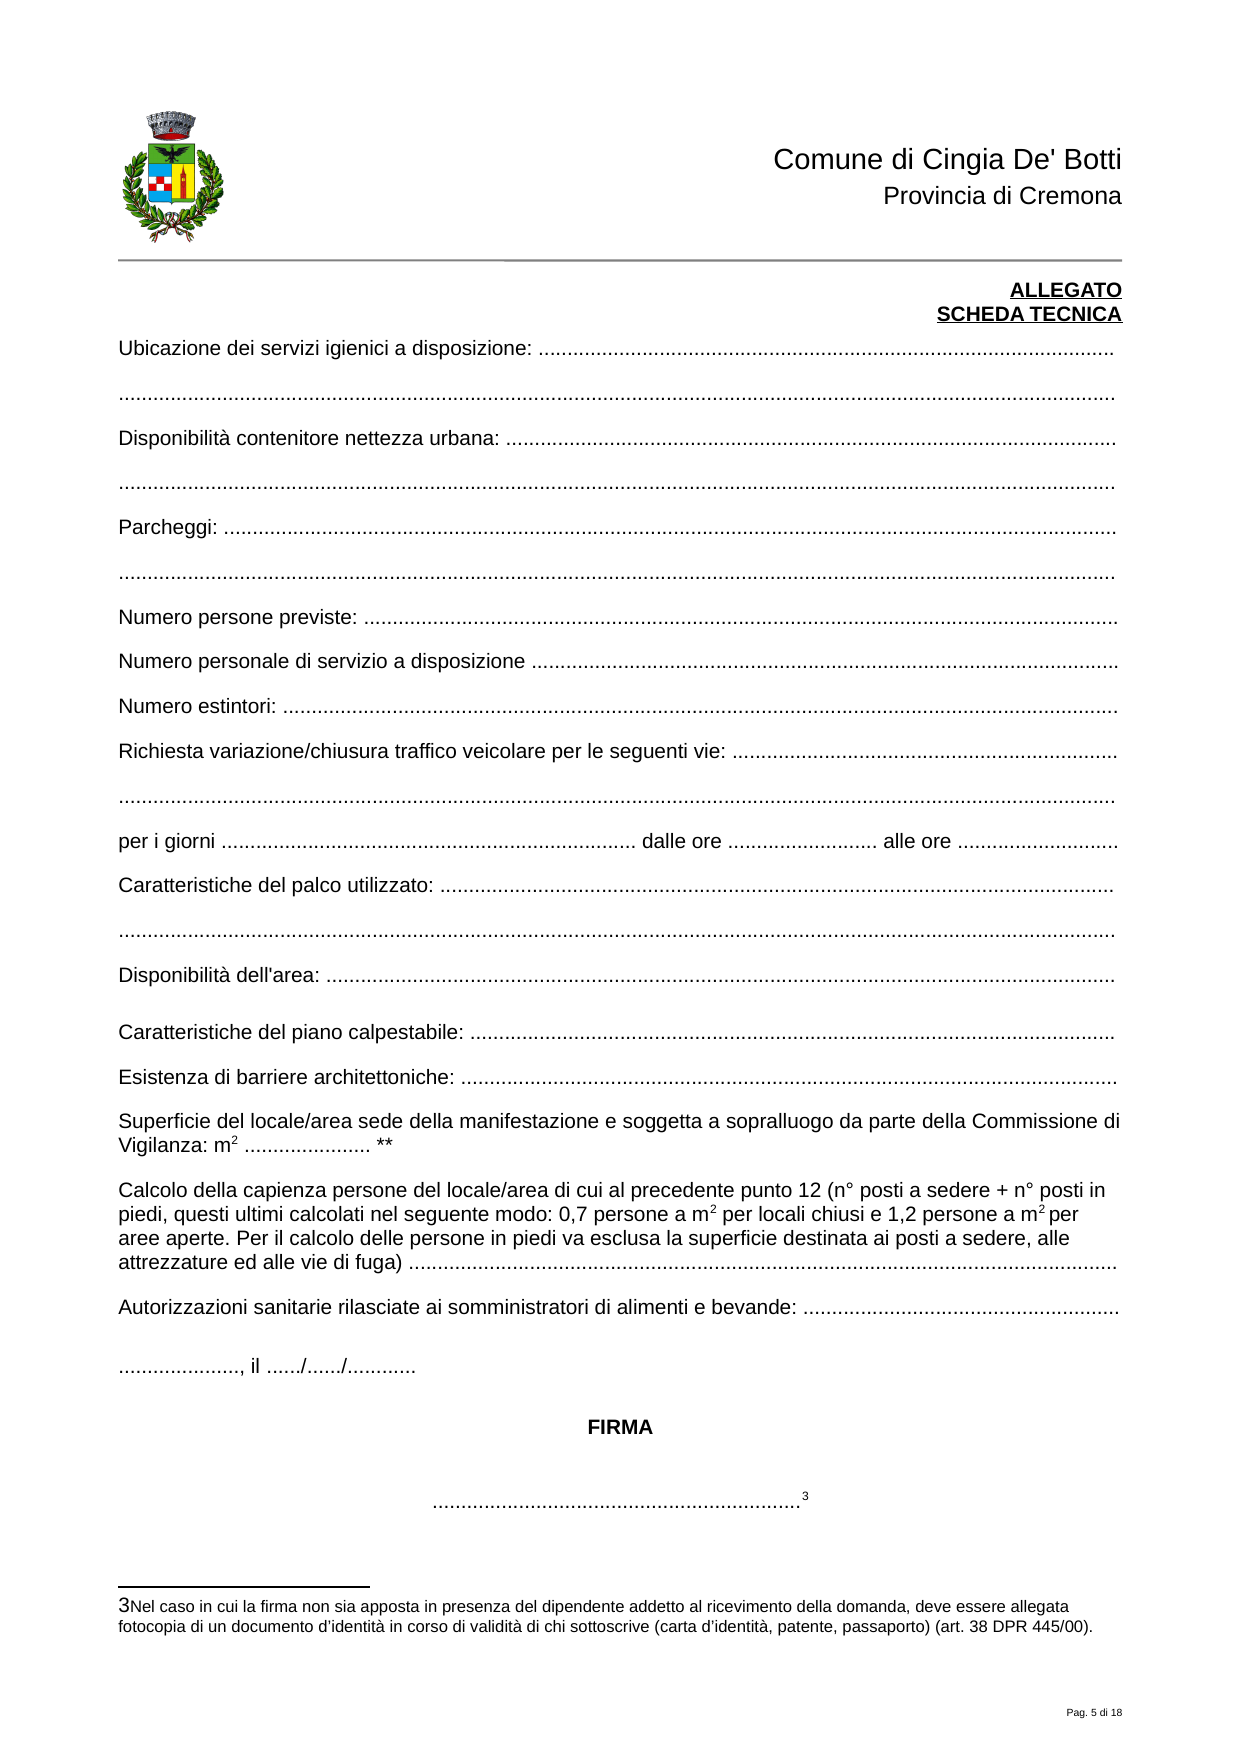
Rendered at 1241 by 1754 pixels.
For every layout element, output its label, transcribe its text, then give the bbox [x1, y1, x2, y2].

text Provincia di Cremona [224, 181, 1122, 209]
text Calcolo della capienza persone del locale/area di cui al precedente punto 12 (n° posti a sedere + n° posti in piedi, questi ultimi calcolati nel seguente modo: 0,7 persone a m2 per locali chiusi e 1,2 persone a m2 per aree aperte. Per il calcolo delle persone in piedi va esclusa la superficie destinata ai posti a sedere, alle attrezzature ed alle vie di fuga) ........................................................................................................................... [118, 1178, 1122, 1274]
text Numero estintori: ................................................................................................................................................. [118, 694, 1122, 718]
text ....................., il ....../....../............ [118, 1353, 1122, 1377]
text Caratteristiche del piano calpestabile: ................................................................................................................ [118, 1020, 1122, 1044]
text Comune di Cingia De' Botti [224, 142, 1122, 176]
text Esistenza di barriere architettoniche: .................................................................................................................. [118, 1064, 1122, 1088]
text Ubicazione dei servizi igienici a disposizione: .................................................................................................... [118, 336, 1122, 360]
text Numero persone previste: ................................................................................................................................... [118, 604, 1122, 628]
text Nel caso in cui la firma non sia apposta in presenza del dipendente addetto al ricevimento della domanda, deve essere allegata fotocopia di un documento d’identità in corso di validità di chi sottoscrive (carta d’identità, patente, passaporto) (art. 38 DPR 445/00). [118, 1593, 1122, 1636]
text Caratteristiche del palco utilizzato: ..................................................................................................................... [118, 873, 1122, 897]
text ............................................................................................................................................................................. [118, 784, 1122, 808]
text ............................................................................................................................................................................. [118, 381, 1122, 404]
text FIRMA [118, 1415, 1122, 1439]
text per i giorni ........................................................................ dalle ore .......................... alle ore ............................ [118, 828, 1122, 852]
text Parcheggi: ........................................................................................................................................................... [118, 515, 1122, 539]
text ............................................................................................................................................................................. [118, 560, 1122, 584]
text Disponibilità dell'area: ......................................................................................................................................... [118, 963, 1122, 987]
picture [122, 111, 224, 243]
text Numero personale di servizio a disposizione ...................................................................................................... [118, 649, 1122, 673]
text Disponibilità contenitore nettezza urbana: .......................................................................................................... [118, 425, 1122, 449]
text Superficie del locale/area sede della manifestazione e soggetta a sopralluogo da parte della Commissione di Vigilanza: m2 ...................... ** [118, 1109, 1122, 1157]
text Richiesta variazione/chiusura traffico veicolare per le seguenti vie: ................................................................... [118, 739, 1122, 763]
text ............................................................................................................................................................................. [118, 918, 1122, 942]
text Autorizzazioni sanitarie rilasciate ai somministratori di alimenti e bevande: ....................................................... [118, 1295, 1122, 1319]
text ................................................................ [118, 1489, 1122, 1513]
text ............................................................................................................................................................................. [118, 470, 1122, 494]
text SCHEDA TECNICA [118, 301, 1122, 325]
text ALLEGATO [118, 277, 1122, 301]
